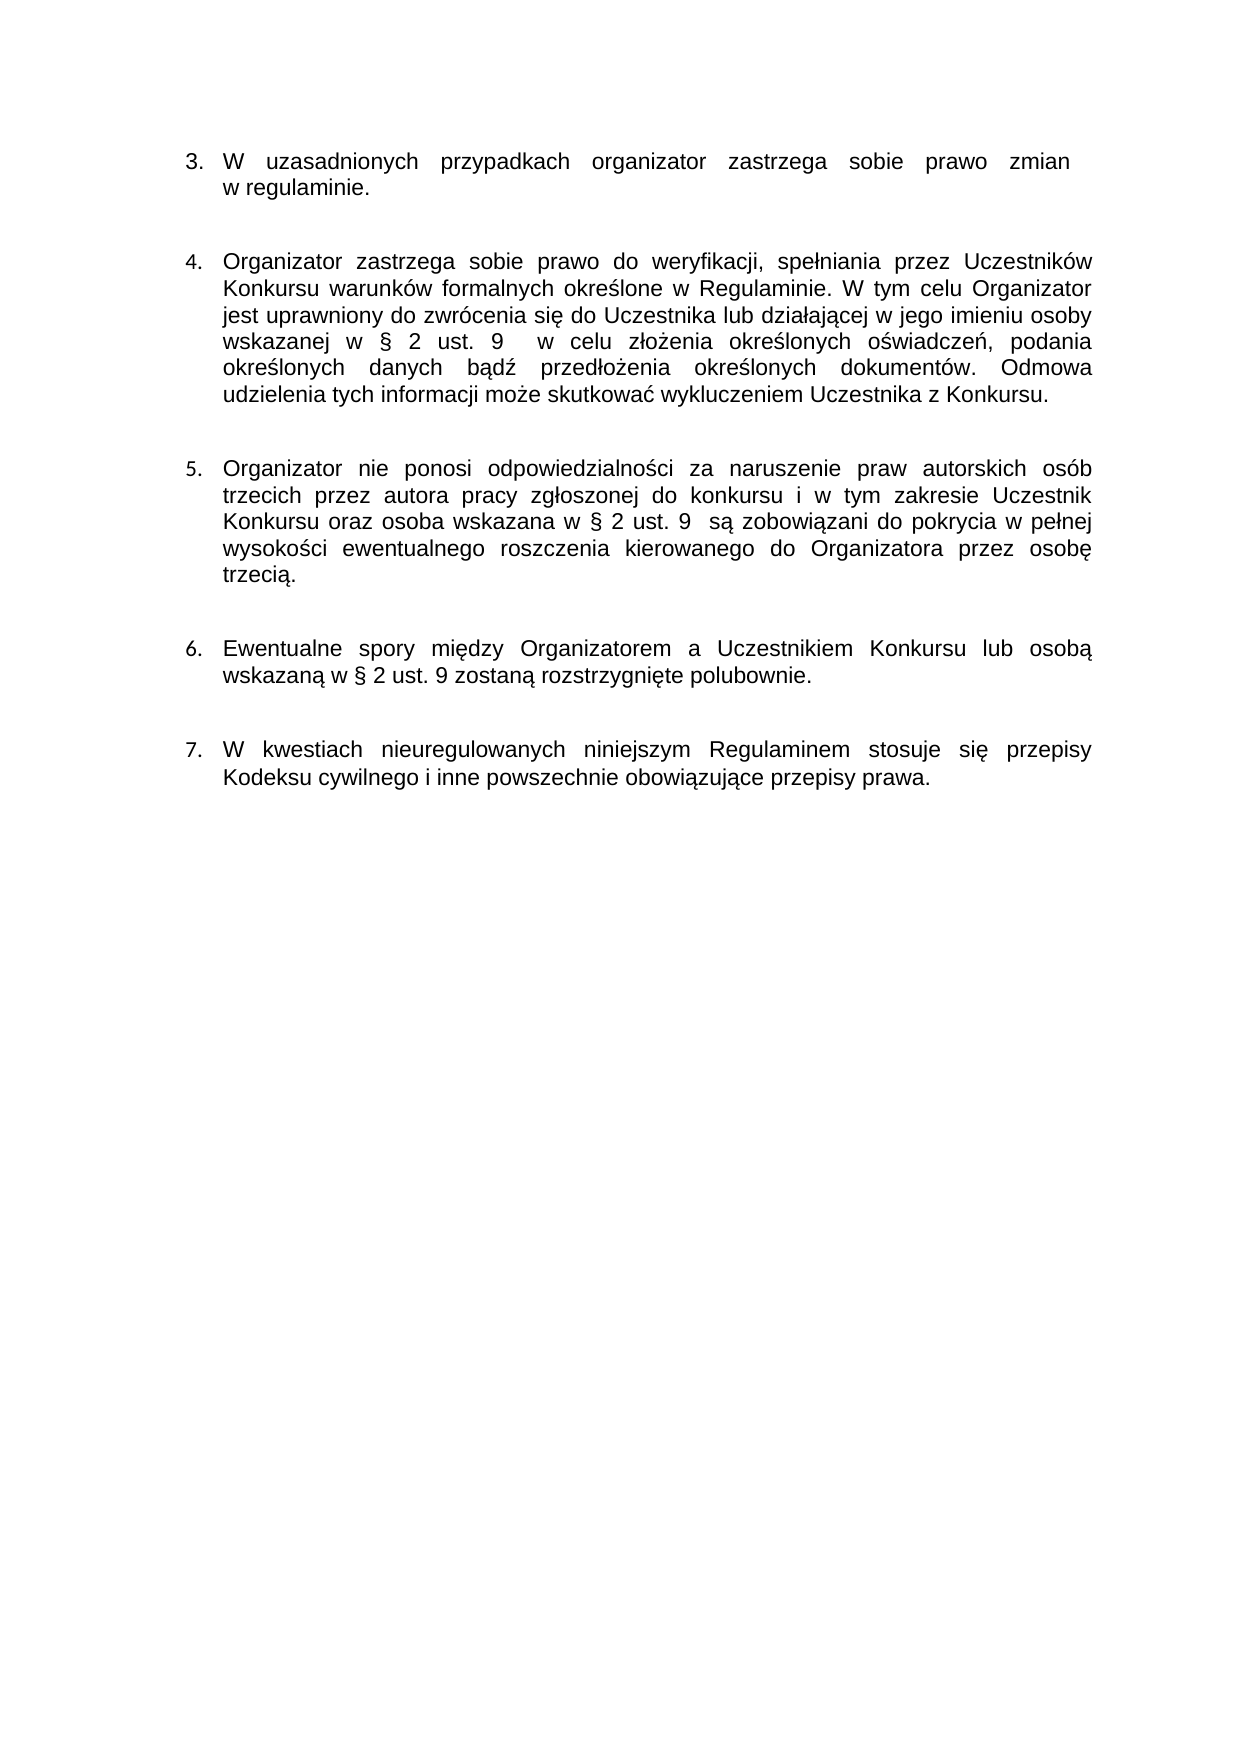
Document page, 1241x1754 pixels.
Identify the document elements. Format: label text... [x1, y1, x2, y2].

list W kwestiach nieuregulowanych niniejszym Regulaminem stosuje się przepisy Kodeksu cywilnego i inne powszechnie obowiązujące przepisy prawa. [185, 735, 1093, 790]
list Organizator zastrzega sobie prawo do weryfikacji, spełniania przez Uczestników Konkursu warunków formalnych określone w Regulaminie. W tym celu Organizator jest uprawniony do zwrócenia się do Uczestnika lub działającej w jego imieniu osoby wskazanej w § 2 ust. 9 w celu złożenia określonych oświadczeń, podania określonych danych bądź przedłożenia określonych dokumentów. Odmowa udzielenia tych informacji może skutkować wykluczeniem Uczestnika z Konkursu. [185, 247, 1093, 407]
list Organizator nie ponosi odpowiedzialności za naruszenie praw autorskich osób trzecich przez autora pracy zgłoszonej do konkursu i w tym zakresie Uczestnik Konkursu oraz osoba wskazana w § 2 ust. 9 są zobowiązani do pokrycia w pełnej wysokości ewentualnego roszczenia kierowanego do Organizatora przez osobę trzecią. [185, 454, 1093, 587]
list Ewentualne spory między Organizatorem a Uczestnikiem Konkursu lub osobą wskazaną w § 2 ust. 9 zostaną rozstrzygnięte polubownie. [185, 634, 1093, 688]
list W uzasadnionych przypadkach organizator zastrzega sobie prawo zmian w regulaminie. [185, 148, 1093, 200]
